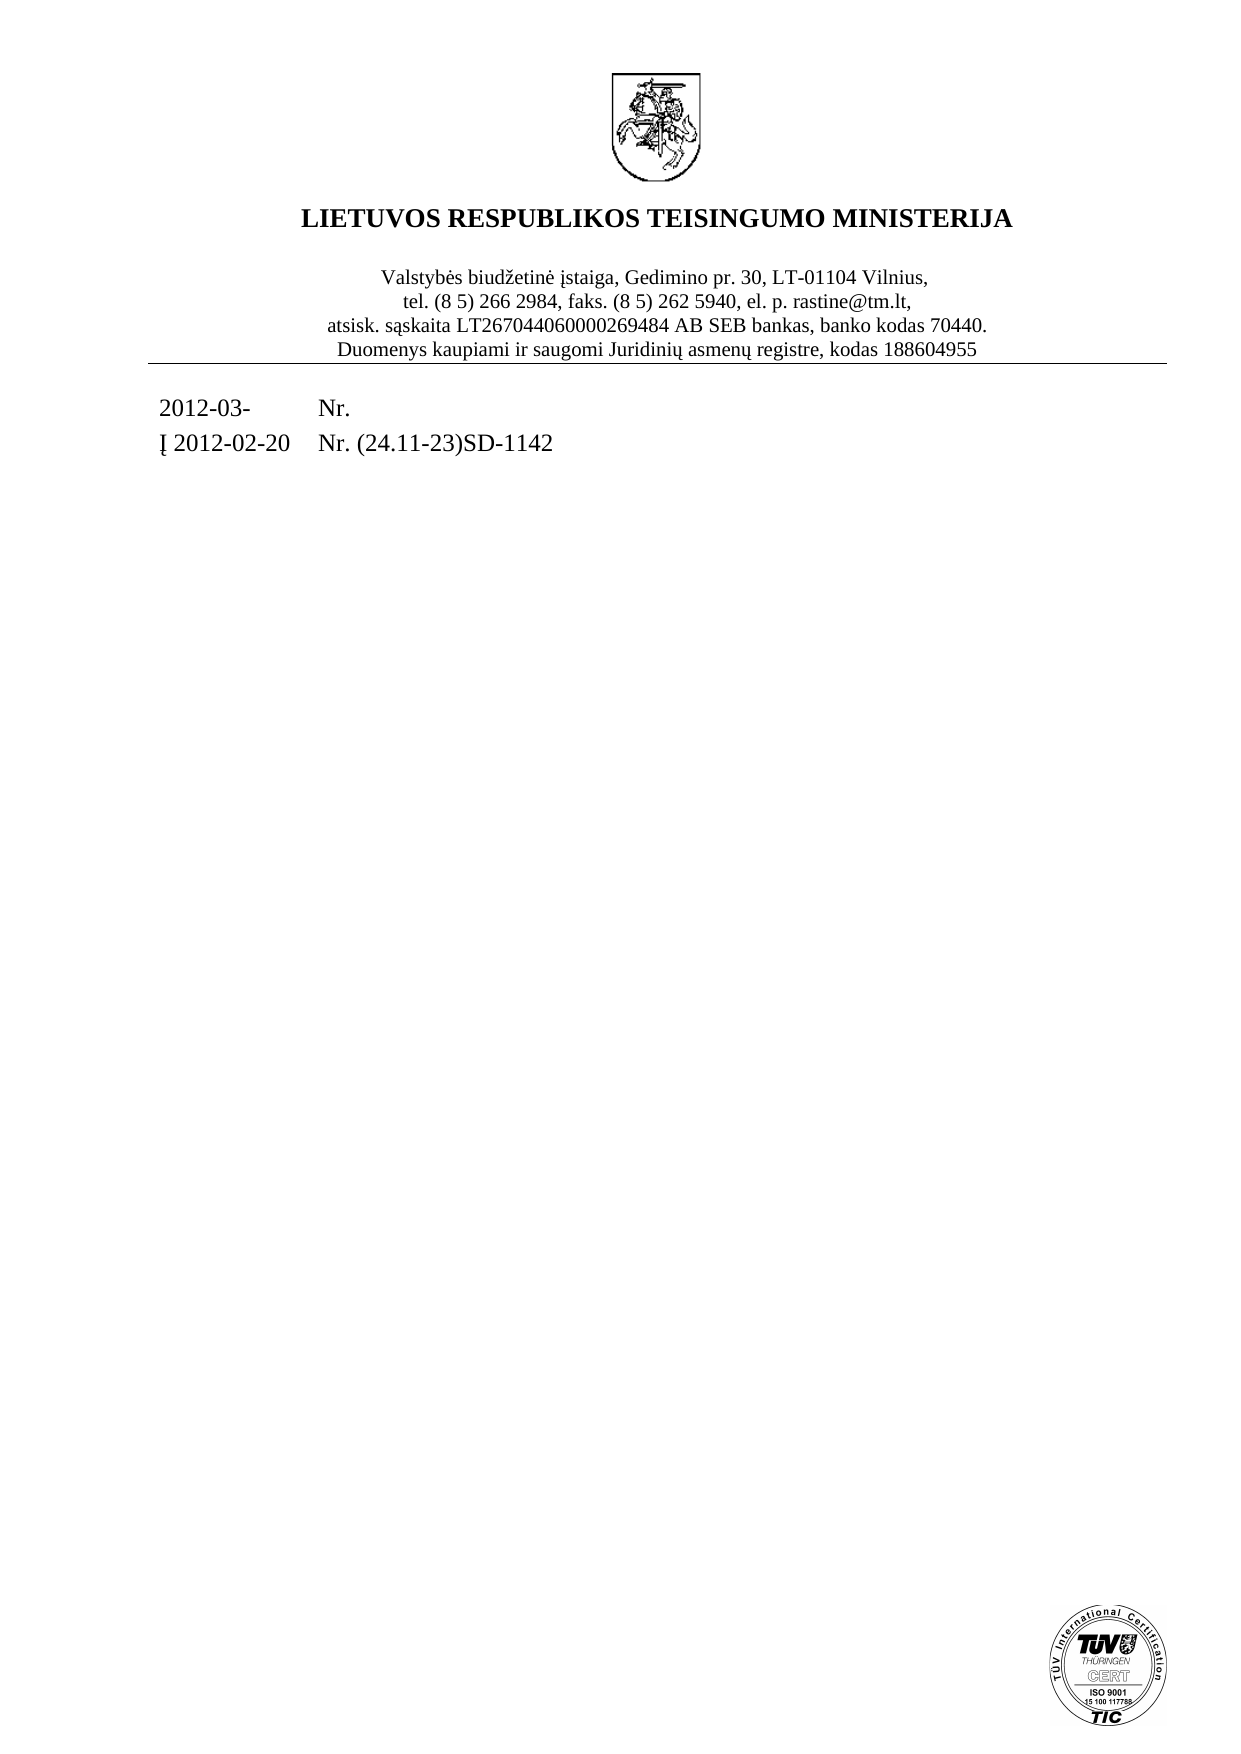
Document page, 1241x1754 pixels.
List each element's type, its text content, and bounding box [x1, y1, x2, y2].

table_header Nr. [307, 393, 587, 428]
table_cell Nr. (24.11-23)SD-1142 [307, 428, 587, 463]
table_cell Į 2012-02-20 [148, 428, 307, 463]
table_header 2012-03- [148, 393, 307, 428]
